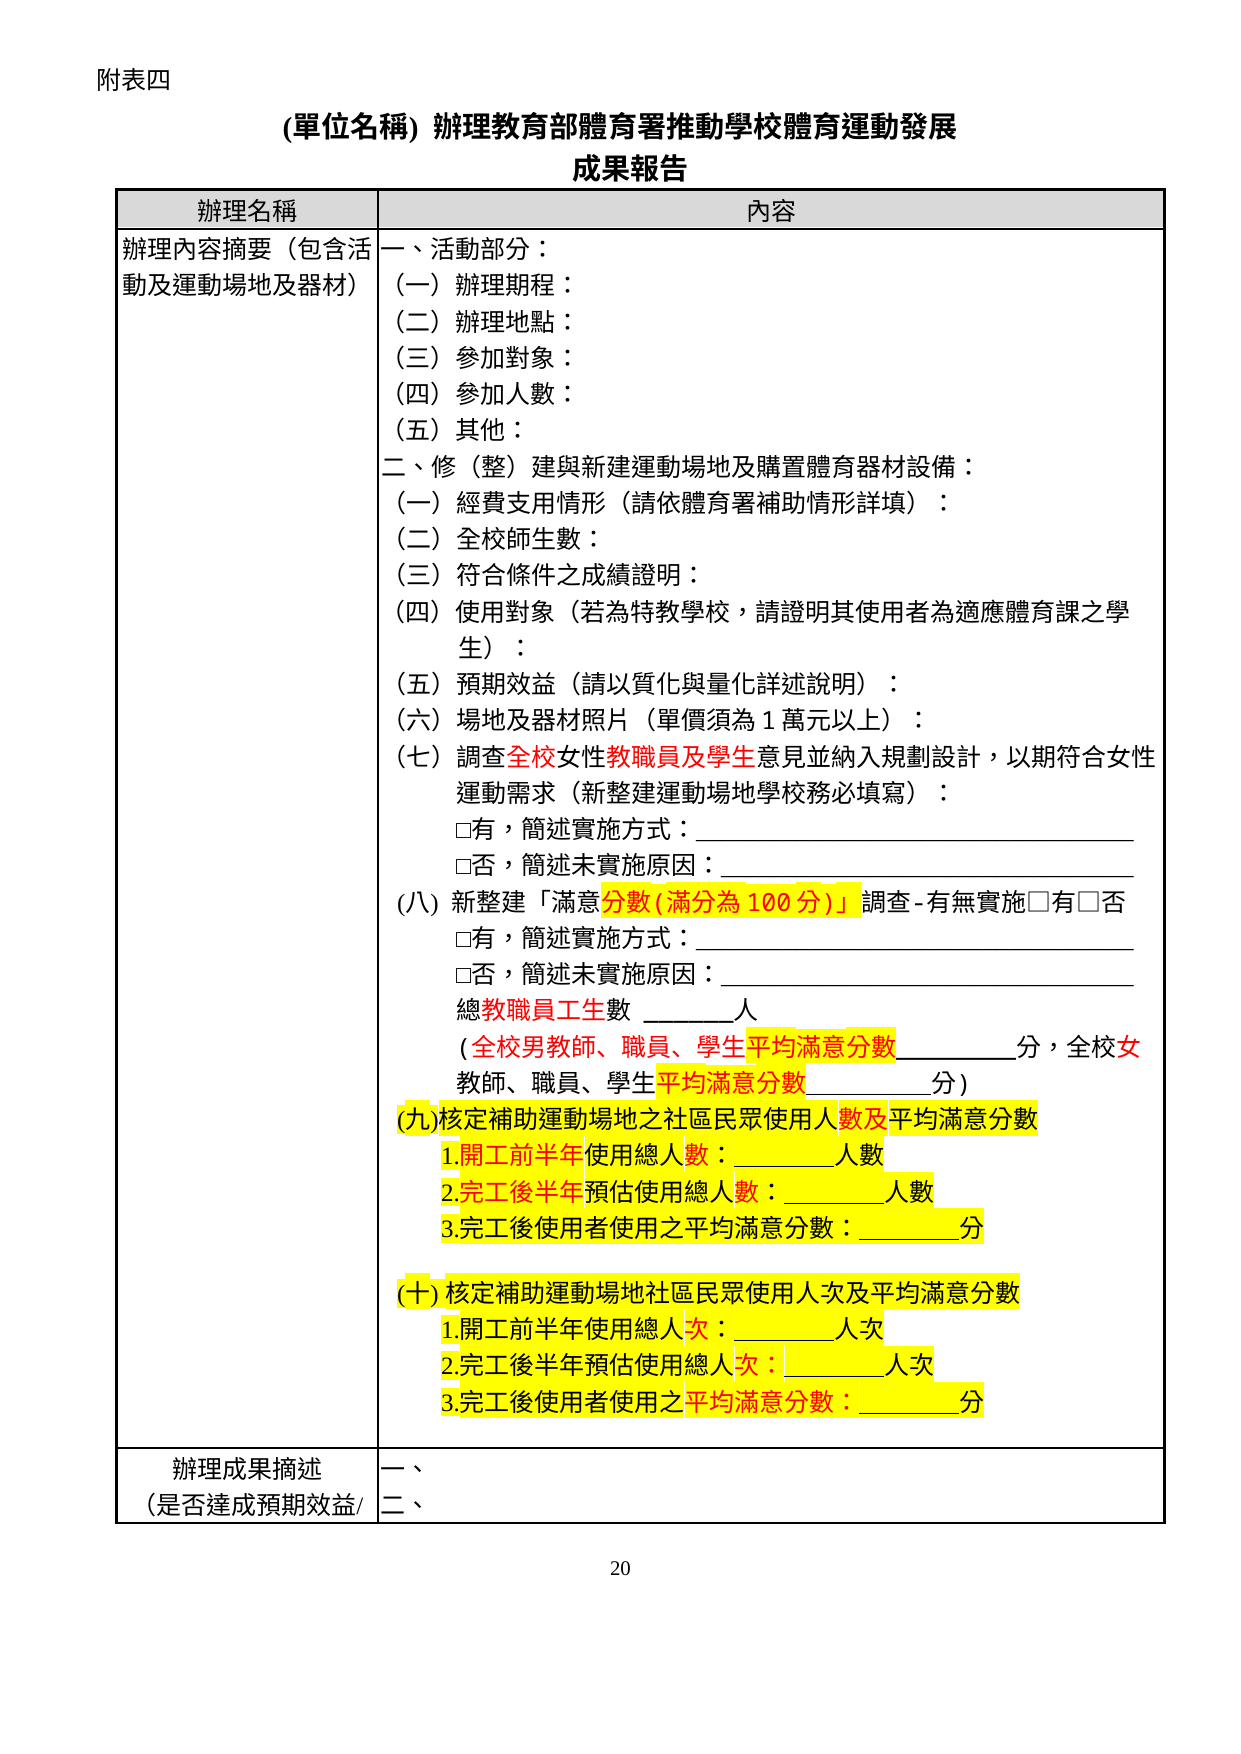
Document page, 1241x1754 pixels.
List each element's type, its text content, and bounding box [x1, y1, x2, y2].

text 成果報告 [187, 146, 1073, 188]
text 附表四 [96, 61, 171, 97]
text [81, 53, 186, 105]
text (單位名稱) 辦理教育部體育署推動學校體育運動發展 [187, 103, 1053, 146]
table_header 內容 [379, 191, 1163, 227]
table_cell 一、活動部分： （一）辦理期程： （二）辦理地點： （三）參加對象： （四）參加人數： （五）其他： 二、修（整）建與新建運動場地及購置體育器材設備： （一）經費支用情形（請依體育署補助情形詳填）： （二）全校師生數： （三）符合條件之成績證明： （四）使用對象（若為特教學校，請證明其使用者為適應體育課之學生）： （五）預期效益（請以質化與量化詳述說明）： （六）場地及器材照片（單價須為1萬元以上）： （七）調查全校女性教職員及學生意見並納入規劃設計，以期符合女性運動需求（新整建運動場地學校務必填寫）： □有，簡述實施方式：___________________________________ □否，簡述未實施原因：_________________________________ (八) 新整建「滿意分數(滿分為100分)」調查-有無實施□有□否 □有，簡述實施方式：___________________________________ □否，簡述未實施原因：_________________________________ 總教職員工生數 ______人 (全校男教師、職員、學生平均滿意分數________分，全校女教師、職員、學生平均滿意分數＿＿＿＿＿分) (九)核定補助運動場地之社區民眾使用人數及平均滿意分數 1.開工前半年使用總人數：＿＿＿＿人數 2.完工後半年預估使用總人數：＿＿＿＿人數 3.完工後使用者使用之平均滿意分數：＿＿＿＿分 (十) 核定補助運動場地社區民眾使用人次及平均滿意分數 1.開工前半年使用總人次：＿＿＿＿人次 2.完工後半年預估使用總人次：＿＿＿＿人次 3.完工後使用者使用之平均滿意分數：＿＿＿＿分 [379, 230, 1163, 1447]
table_cell 辦理內容摘要（包含活動及運動場地及器材） [118, 230, 377, 1447]
table_cell 一、 二、 [379, 1449, 1163, 1522]
table_cell 辦理成果摘述 （是否達成預期效益/ [118, 1449, 377, 1522]
table_header 辦理名稱 [118, 191, 377, 227]
